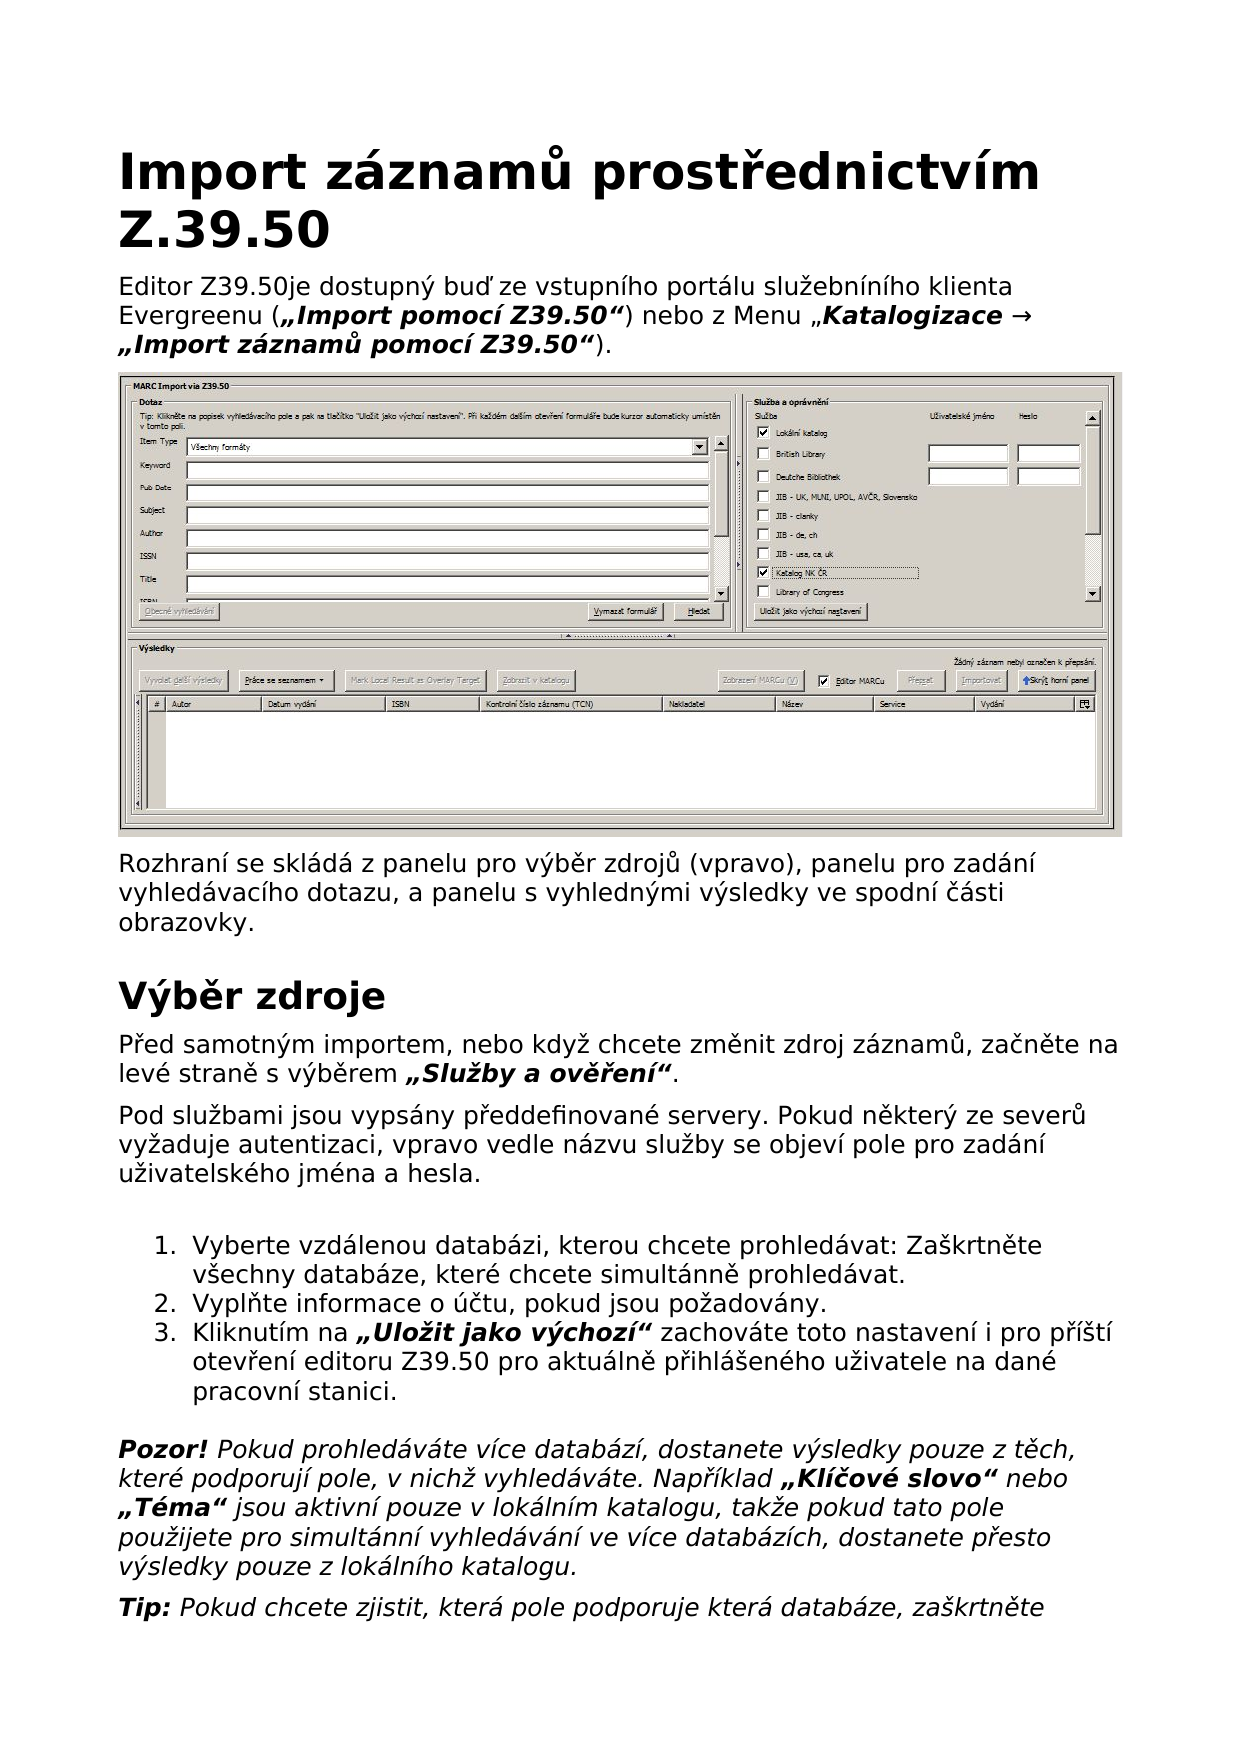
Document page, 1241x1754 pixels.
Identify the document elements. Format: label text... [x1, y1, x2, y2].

text Pozor! Pokud prohledáváte více databází, dostanete výsledky pouze z těch, které podporují pole, v nichž vyhledáváte. Například „Klíčové slovo“ nebo „Téma“ jsou aktivní pouze v lokálním katalogu, takže pokud tato pole použijete pro simultánní vyhledávání ve více databázích, dostanete přesto výsledky pouze z lokálního katalogu. [118, 1435, 1122, 1581]
text Editor Z39.50je dostupný buď ze vstupního portálu služebníního klienta Evergreenu („Import pomocí Z39.50“) nebo z Menu „Katalogizace → „Import záznamů pomocí Z39.50“). [118, 272, 1122, 359]
list Kliknutím na „Uložit jako výchozí“ zachováte toto nastavení i pro příští otevření editoru Z39.50 pro aktuálně přihlášeného uživatele na dané pracovní stanici. [177, 1318, 1122, 1406]
list Vyplňte informace o účtu, pokud jsou požadovány. [177, 1289, 1122, 1318]
picture [118, 372, 1123, 837]
subtitle Výběr zdroje [118, 974, 1122, 1018]
list Vyberte vzdálenou databázi, kterou chcete prohledávat: Zaškrtněte všechny databáze, které chcete simultánně prohledávat. [177, 1231, 1122, 1289]
text Pod službami jsou vypsány předdefinované servery. Pokud některý ze severů vyžaduje autentizaci, vpravo vedle názvu služby se objeví pole pro zadání uživatelského jména a hesla. [118, 1101, 1122, 1189]
subtitle Import záznamů prostřednictvím Z.39.50 [118, 143, 1122, 259]
text Rozhraní se skládá z panelu pro výběr zdrojů (vpravo), panelu pro zadání vyhledávacího dotazu, a panelu s vyhlednými výsledky ve spodní části obrazovky. [118, 849, 1122, 937]
text Před samotným importem, nebo když chcete změnit zdroj záznamů, začněte na levé straně s výběrem „Služby a ověření“. [118, 1031, 1122, 1089]
text Tip: Pokud chcete zjistit, která pole podporuje která databáze, zaškrtněte [118, 1594, 1122, 1623]
